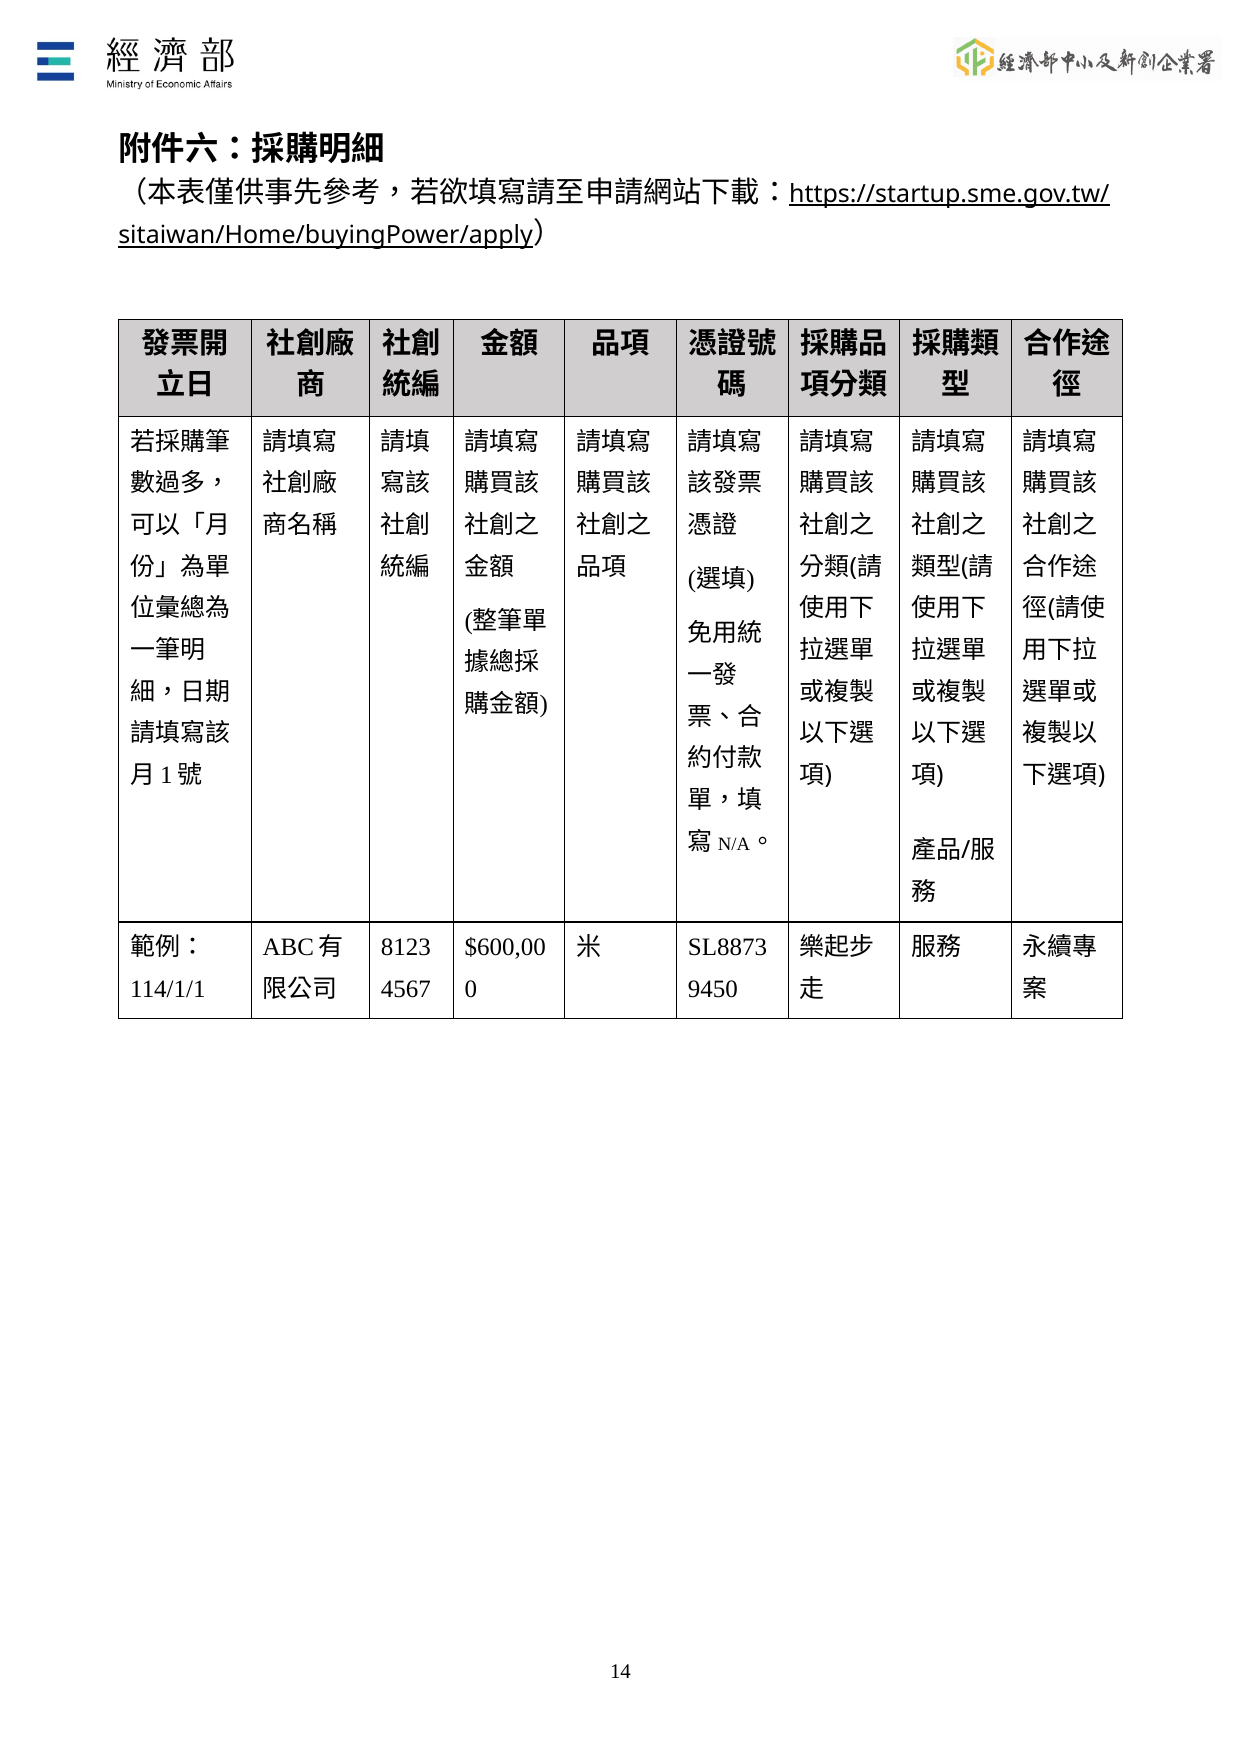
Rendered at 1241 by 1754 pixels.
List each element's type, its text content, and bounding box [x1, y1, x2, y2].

picture [953, 37, 1222, 81]
text （本表僅供事先參考，若欲填寫請至申請網站下載：https://startup.sme.gov.tw/sitaiwan/Home/buyingPower/apply） [118, 169, 1122, 252]
table_header 社創統編 [370, 320, 453, 416]
table_header 採購品項分類 [789, 320, 899, 416]
table_cell 範例：114/1/1 [119, 923, 251, 1018]
table_cell 請填寫購買該社創之類型(請使用下拉選單或複製以下選項) 產品/服務 [900, 417, 1011, 921]
table_cell SL88739450 [677, 923, 788, 1018]
table_header 品項 [565, 320, 676, 416]
table_cell 服務 [900, 923, 1011, 1018]
picture [34, 37, 236, 90]
table_header 合作途徑 [1012, 320, 1122, 416]
table_cell 請填寫購買該社創之品項 [565, 417, 676, 921]
table_header 金額 [454, 320, 564, 416]
table_header 憑證號碼 [677, 320, 788, 416]
table_cell ABC有限公司 [252, 923, 369, 1018]
table_cell 81234567 [370, 923, 453, 1018]
subtitle 附件六：採購明細 [118, 127, 1122, 169]
table_cell 請填寫社創廠商名稱 [252, 417, 369, 921]
table_header 發票開立日 [119, 320, 251, 416]
table_cell 若採購筆數過多，可以「月份」為單位彙總為一筆明細，日期請填寫該月1號 [119, 417, 251, 921]
table_cell 請填寫該社創統編 [370, 417, 453, 921]
table_cell 米 [565, 923, 676, 1018]
table_header 社創廠商 [252, 320, 369, 416]
table_cell 樂起步走 [789, 923, 899, 1018]
table_cell 請填寫購買該社創之金額 (整筆單據總採購金額) [454, 417, 564, 921]
table_cell $600,000 [454, 923, 564, 1018]
table_header 採購類型 [900, 320, 1011, 416]
table_cell 永續專案 [1012, 923, 1122, 1018]
table_cell 請填寫該發票憑證 (選填) 免用統一發票、合約付款單，填寫N/A。 [677, 417, 788, 921]
table_cell 請填寫購買該社創之合作途徑(請使用下拉選單或複製以下選項) [1012, 417, 1122, 921]
table_cell 請填寫購買該社創之分類(請使用下拉選單或複製以下選項) [789, 417, 899, 921]
